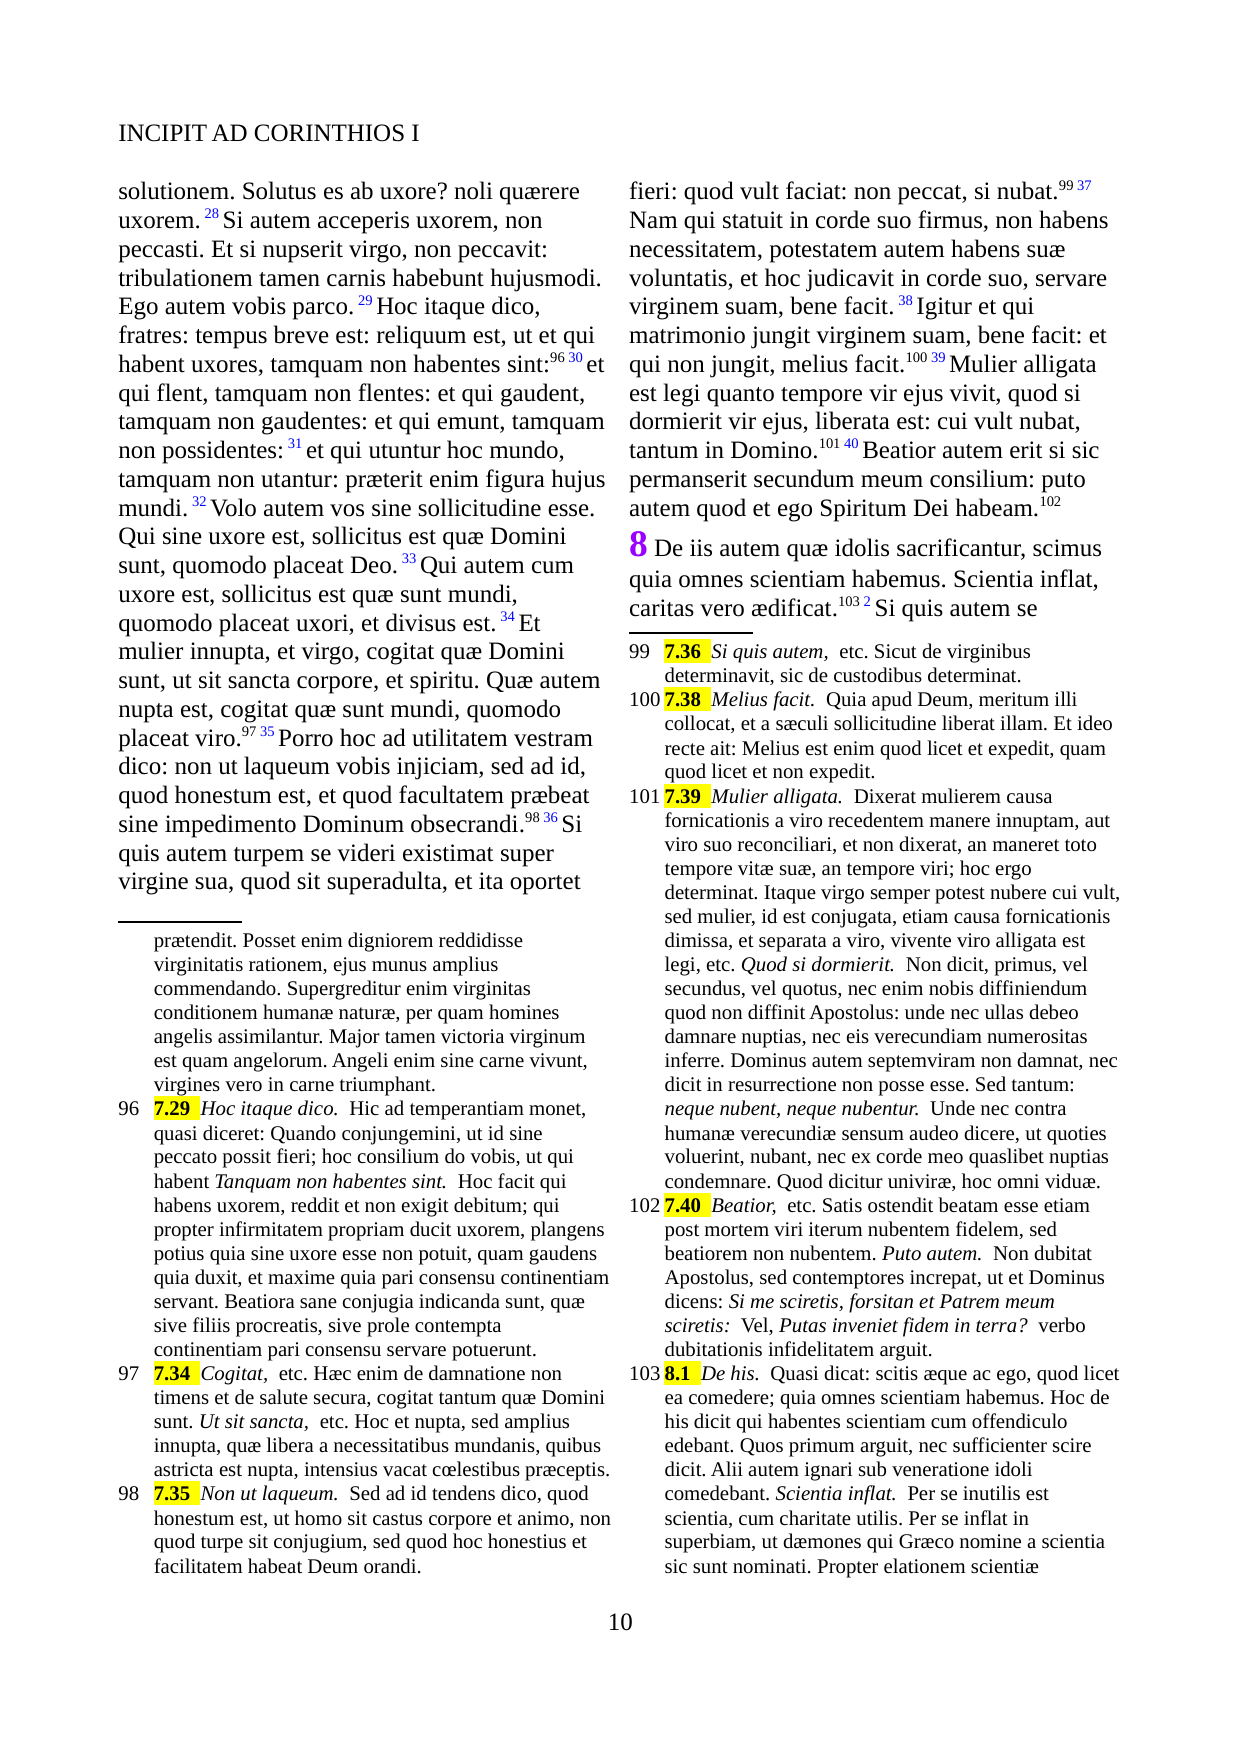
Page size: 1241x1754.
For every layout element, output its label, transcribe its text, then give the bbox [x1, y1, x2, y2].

text 7.34 Cogitat, etc. Hæc enim de damnatione non timens et de salute secura, cogitat tantum quæ Domini sunt. Ut sit sancta, etc. Hoc et nupta, sed amplius innupta, quæ libera a necessitatibus mundanis, quibus astricta est nupta, intensius vacat cœlestibus præceptis. [118, 1361, 611, 1481]
text 7.35 Non ut laqueum. Sed ad id tendens dico, quod honestum est, ut homo sit castus corpore et animo, non quod turpe sit conjugium, sed quod hoc honestius et facilitatem habeat Deum orandi. [118, 1481, 611, 1578]
text 8 De iis autem quæ idolis sacrificantur, scimus quia omnes scientiam habemus. Scientia inflat, caritas vero ædificat. 2 Si quis autem se [629, 521, 1122, 622]
text 7.29 Hoc itaque dico. Hic ad temperantiam monet, quasi diceret: Quando conjungemini, ut id sine peccato possit fieri; hoc consilium do vobis, ut qui habent Tanquam non habentes sint. Hoc facit qui habens uxorem, reddit et non exigit debitum; qui propter infirmitatem propriam ducit uxorem, plangens potius quia sine uxore esse non potuit, quam gaudens quia duxit, et maxime quia pari consensu continentiam servant. Beatiora sane conjugia indicanda sunt, quæ sive filiis procreatis, sive prole contempta continentiam pari consensu servare potuerunt. [118, 1096, 611, 1361]
text 7.40 Beatior, etc. Satis ostendit beatam esse etiam post mortem viri iterum nubentem fidelem, sed beatiorem non nubentem. Puto autem. Non dubitat Apostolus, sed contemptores increpat, ut et Dominus dicens: Si me sciretis, forsitan et Patrem meum sciretis: Vel, Putas inveniet fidem in terra? verbo dubitationis infidelitatem arguit. [629, 1193, 1122, 1361]
text 7.39 Mulier alligata. Dixerat mulierem causa fornicationis a viro recedentem manere innuptam, aut viro suo reconciliari, et non dixerat, an maneret toto tempore vitæ suæ, an tempore viri; hoc ergo determinat. Itaque virgo semper potest nubere cui vult, sed mulier, id est conjugata, etiam causa fornicationis dimissa, et separata a viro, vivente viro alligata est legi, etc. Quod si dormierit. Non dicit, primus, vel secundus, vel quotus, nec enim nobis diffiniendum quod non diffinit Apostolus: unde nec ullas debeo damnare nuptias, nec eis verecundiam numerositas inferre. Dominus autem septemviram non damnat, nec dicit in resurrectione non posse esse. Sed tantum: neque nubent, neque nubentur. Unde nec contra humanæ verecundiæ sensum audeo dicere, ut quoties voluerint, nubant, nec ex corde meo quaslibet nuptias condemnare. Quod dicitur univiræ, hoc omni viduæ. [629, 783, 1122, 1193]
text prætendit. Posset enim digniorem reddidisse virginitatis rationem, ejus munus amplius commendando. Supergreditur enim virginitas conditionem humanæ naturæ, per quam homines angelis assimilantur. Major tamen victoria virginum est quam angelorum. Angeli enim sine carne vivunt, virgines vero in carne triumphant. [118, 928, 611, 1096]
text fieri: quod vult faciat: non peccat, si nubat. 37 Nam qui statuit in corde suo firmus, non habens necessitatem, potestatem autem habens suæ voluntatis, et hoc judicavit in corde suo, servare virginem suam, bene facit. 38 Igitur et qui matrimonio jungit virginem suam, bene facit: et qui non jungit, melius facit. 39 Mulier alligata est legi quanto tempore vir ejus vivit, quod si dormierit vir ejus, liberata est: cui vult nubat, tantum in Domino. 40 Beatior autem erit si sic permanserit secundum meum consilium: puto autem quod et ego Spiritum Dei habeam. [629, 176, 1122, 521]
text 8.1 De his. Quasi dicat: scitis æque ac ego, quod licet ea comedere; quia omnes scientiam habemus. Hoc de his dicit qui habentes scientiam cum offendiculo edebant. Quos primum arguit, nec sufficienter scire dicit. Alii autem ignari sub veneratione idoli comedebant. Scientia inflat. Per se inutilis est scientia, cum charitate utilis. Per se inflat in superbiam, ut dæmones qui Græco nomine a scientia sic sunt nominati. Propter elationem scientiæ [629, 1361, 1122, 1578]
text solutionem. Solutus es ab uxore? noli quærere uxorem. 28 Si autem acceperis uxorem, non peccasti. Et si nupserit virgo, non peccavit: tribulationem tamen carnis habebunt hujusmodi. Ego autem vobis parco. 29 Hoc itaque dico, fratres: tempus breve est: reliquum est, ut et qui habent uxores, tamquam non habentes sint: 30 et qui flent, tamquam non flentes: et qui gaudent, tamquam non gaudentes: et qui emunt, tamquam non possidentes: 31 et qui utuntur hoc mundo, tamquam non utantur: præterit enim figura hujus mundi. 32 Volo autem vos sine sollicitudine esse. Qui sine uxore est, sollicitus est quæ Domini sunt, quomodo placeat Deo. 33 Qui autem cum uxore est, sollicitus est quæ sunt mundi, quomodo placeat uxori, et divisus est. 34 Et mulier innupta, et virgo, cogitat quæ Domini sunt, ut sit sancta corpore, et spiritu. Quæ autem nupta est, cogitat quæ sunt mundi, quomodo placeat viro. 35 Porro hoc ad utilitatem vestram dico: non ut laqueum vobis injiciam, sed ad id, quod honestum est, et quod facultatem præbeat sine impedimento Dominum obsecrandi. 36 Si quis autem turpem se videri existimat super virgine sua, quod sit superadulta, et ita oportet [118, 176, 611, 895]
text 7.36 Si quis autem, etc. Sicut de virginibus determinavit, sic de custodibus determinat. [629, 639, 1122, 687]
text 7.38 Melius facit. Quia apud Deum, meritum illi collocat, et a sæculi sollicitudine liberat illam. Et ideo recte ait: Melius est enim quod licet et expedit, quam quod licet et non expedit. [629, 687, 1122, 783]
